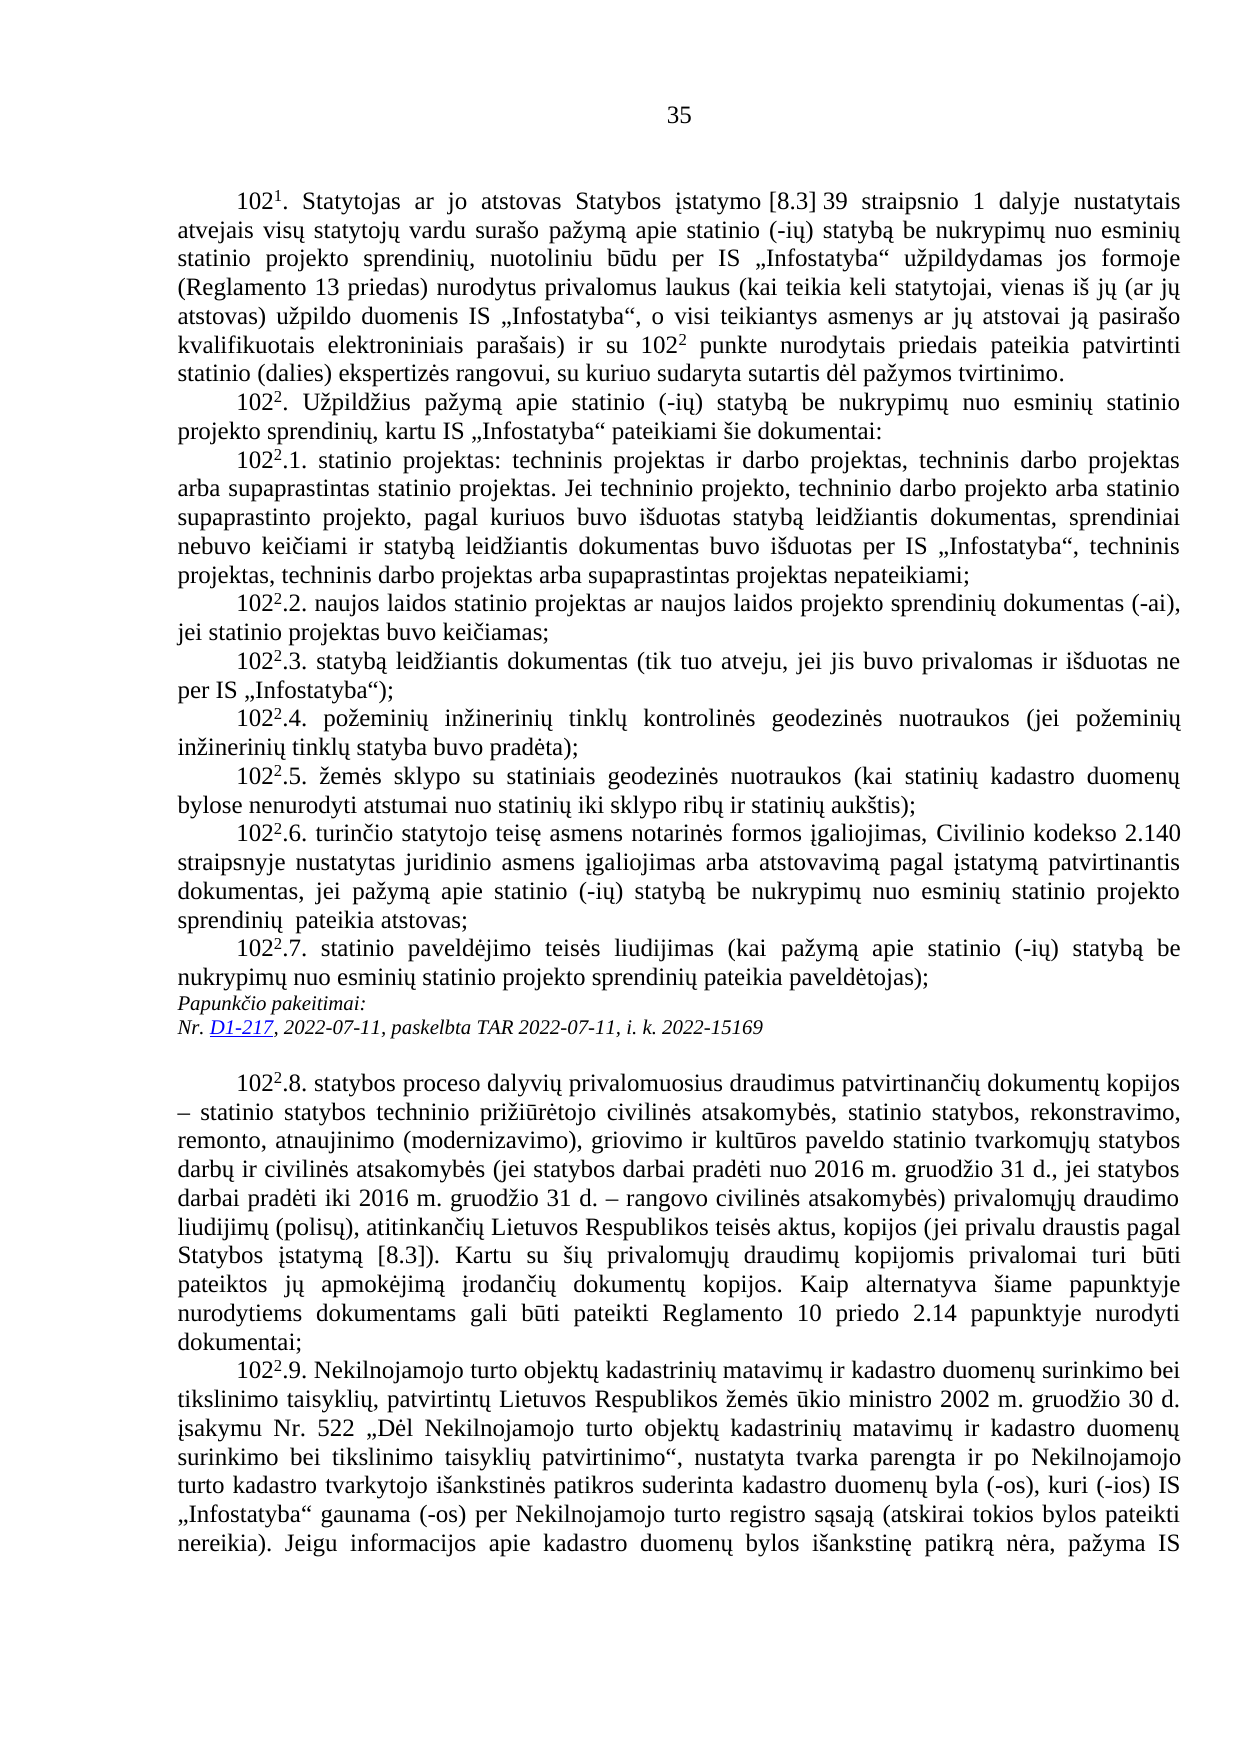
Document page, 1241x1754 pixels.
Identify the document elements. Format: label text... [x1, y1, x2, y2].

text 1022.1. statinio projektas: techninis projektas ir darbo projektas, techninis darbo projektas arba supaprastintas statinio projektas. Jei techninio projekto, techninio darbo projekto arba statinio supaprastinto projekto, pagal kuriuos buvo išduotas statybą leidžiantis dokumentas, sprendiniai nebuvo keičiami ir statybą leidžiantis dokumentas buvo išduotas per IS „Infostatyba“, techninis projektas, techninis darbo projektas arba supaprastintas projektas nepateikiami; [177, 445, 1181, 588]
text 1022.2. naujos laidos statinio projektas ar naujos laidos projekto sprendinių dokumentas (-ai), jei statinio projektas buvo keičiamas; [177, 588, 1181, 646]
text 1021. Statytojas ar jo atstovas Statybos įstatymo [8.3] 39 straipsnio 1 dalyje nustatytais atvejais visų statytojų vardu surašo pažymą apie statinio (-ių) statybą be nukrypimų nuo esminių statinio projekto sprendinių, nuotoliniu būdu per IS „Infostatyba“ užpildydamas jos formoje (Reglamento 13 priedas) nurodytus privalomus laukus (kai teikia keli statytojai, vienas iš jų (ar jų atstovas) užpildo duomenis IS „Infostatyba“, o visi teikiantys asmenys ar jų atstovai ją pasirašo kvalifikuotais elektroniniais parašais) ir su 1022 punkte nurodytais priedais pateikia patvirtinti statinio (dalies) ekspertizės rangovui, su kuriuo sudaryta sutartis dėl pažymos tvirtinimo. [177, 186, 1181, 387]
text 1022.5. žemės sklypo su statiniais geodezinės nuotraukos (kai statinių kadastro duomenų bylose nenurodyti atstumai nuo statinių iki sklypo ribų ir statinių aukštis); [177, 761, 1181, 818]
text 1022.4. požeminių inžinerinių tinklų kontrolinės geodezinės nuotraukos (jei požeminių inžinerinių tinklų statyba buvo pradėta); [177, 703, 1181, 761]
text Papunkčio pakeitimai: [177, 991, 1181, 1015]
text 1022.9. Nekilnojamojo turto objektų kadastrinių matavimų ir kadastro duomenų surinkimo bei tikslinimo taisyklių, patvirtintų Lietuvos Respublikos žemės ūkio ministro 2002 m. gruodžio 30 d. įsakymu Nr. 522 „Dėl Nekilnojamojo turto objektų kadastrinių matavimų ir kadastro duomenų surinkimo bei tikslinimo taisyklių patvirtinimo“, nustatyta tvarka parengta ir po Nekilnojamojo turto kadastro tvarkytojo išankstinės patikros suderinta kadastro duomenų byla (-os), kuri (-ios) IS „Infostatyba“ gaunama (-os) per Nekilnojamojo turto registro sąsają (atskirai tokios bylos pateikti nereikia). Jeigu informacijos apie kadastro duomenų bylos išankstinę patikrą nėra, pažyma IS [177, 1355, 1181, 1557]
text 1022.7. statinio paveldėjimo teisės liudijimas (kai pažymą apie statinio (-ių) statybą be nukrypimų nuo esminių statinio projekto sprendinių pateikia paveldėtojas); [177, 933, 1181, 991]
text 1022.6. turinčio statytojo teisę asmens notarinės formos įgaliojimas, Civilinio kodekso 2.140 straipsnyje nustatytas juridinio asmens įgaliojimas arba atstovavimą pagal įstatymą patvirtinantis dokumentas, jei pažymą apie statinio (-ių) statybą be nukrypimų nuo esminių statinio projekto sprendinių pateikia atstovas; [177, 818, 1181, 933]
text 1022. Užpildžius pažymą apie statinio (-ių) statybą be nukrypimų nuo esminių statinio projekto sprendinių, kartu IS „Infostatyba“ pateikiami šie dokumentai: [177, 387, 1181, 445]
text Nr. D1-217, 2022-07-11, paskelbta TAR 2022-07-11, i. k. 2022-15169 [177, 1015, 1181, 1039]
text 1022.3. statybą leidžiantis dokumentas (tik tuo atveju, jei jis buvo privalomas ir išduotas ne per IS „Infostatyba“); [177, 646, 1181, 703]
text 1022.8. statybos proceso dalyvių privalomuosius draudimus patvirtinančių dokumentų kopijos – statinio statybos techninio prižiūrėtojo civilinės atsakomybės, statinio statybos, rekonstravimo, remonto, atnaujinimo (modernizavimo), griovimo ir kultūros paveldo statinio tvarkomųjų statybos darbų ir civilinės atsakomybės (jei statybos darbai pradėti nuo 2016 m. gruodžio 31 d., jei statybos darbai pradėti iki 2016 m. gruodžio 31 d. – rangovo civilinės atsakomybės) privalomųjų draudimo liudijimų (polisų), atitinkančių Lietuvos Respublikos teisės aktus, kopijos (jei privalu draustis pagal Statybos įstatymą [8.3]). Kartu su šių privalomųjų draudimų kopijomis privalomai turi būti pateiktos jų apmokėjimą įrodančių dokumentų kopijos. Kaip alternatyva šiame papunktyje nurodytiems dokumentams gali būti pateikti Reglamento 10 priedo 2.14 papunktyje nurodyti dokumentai; [177, 1068, 1181, 1355]
